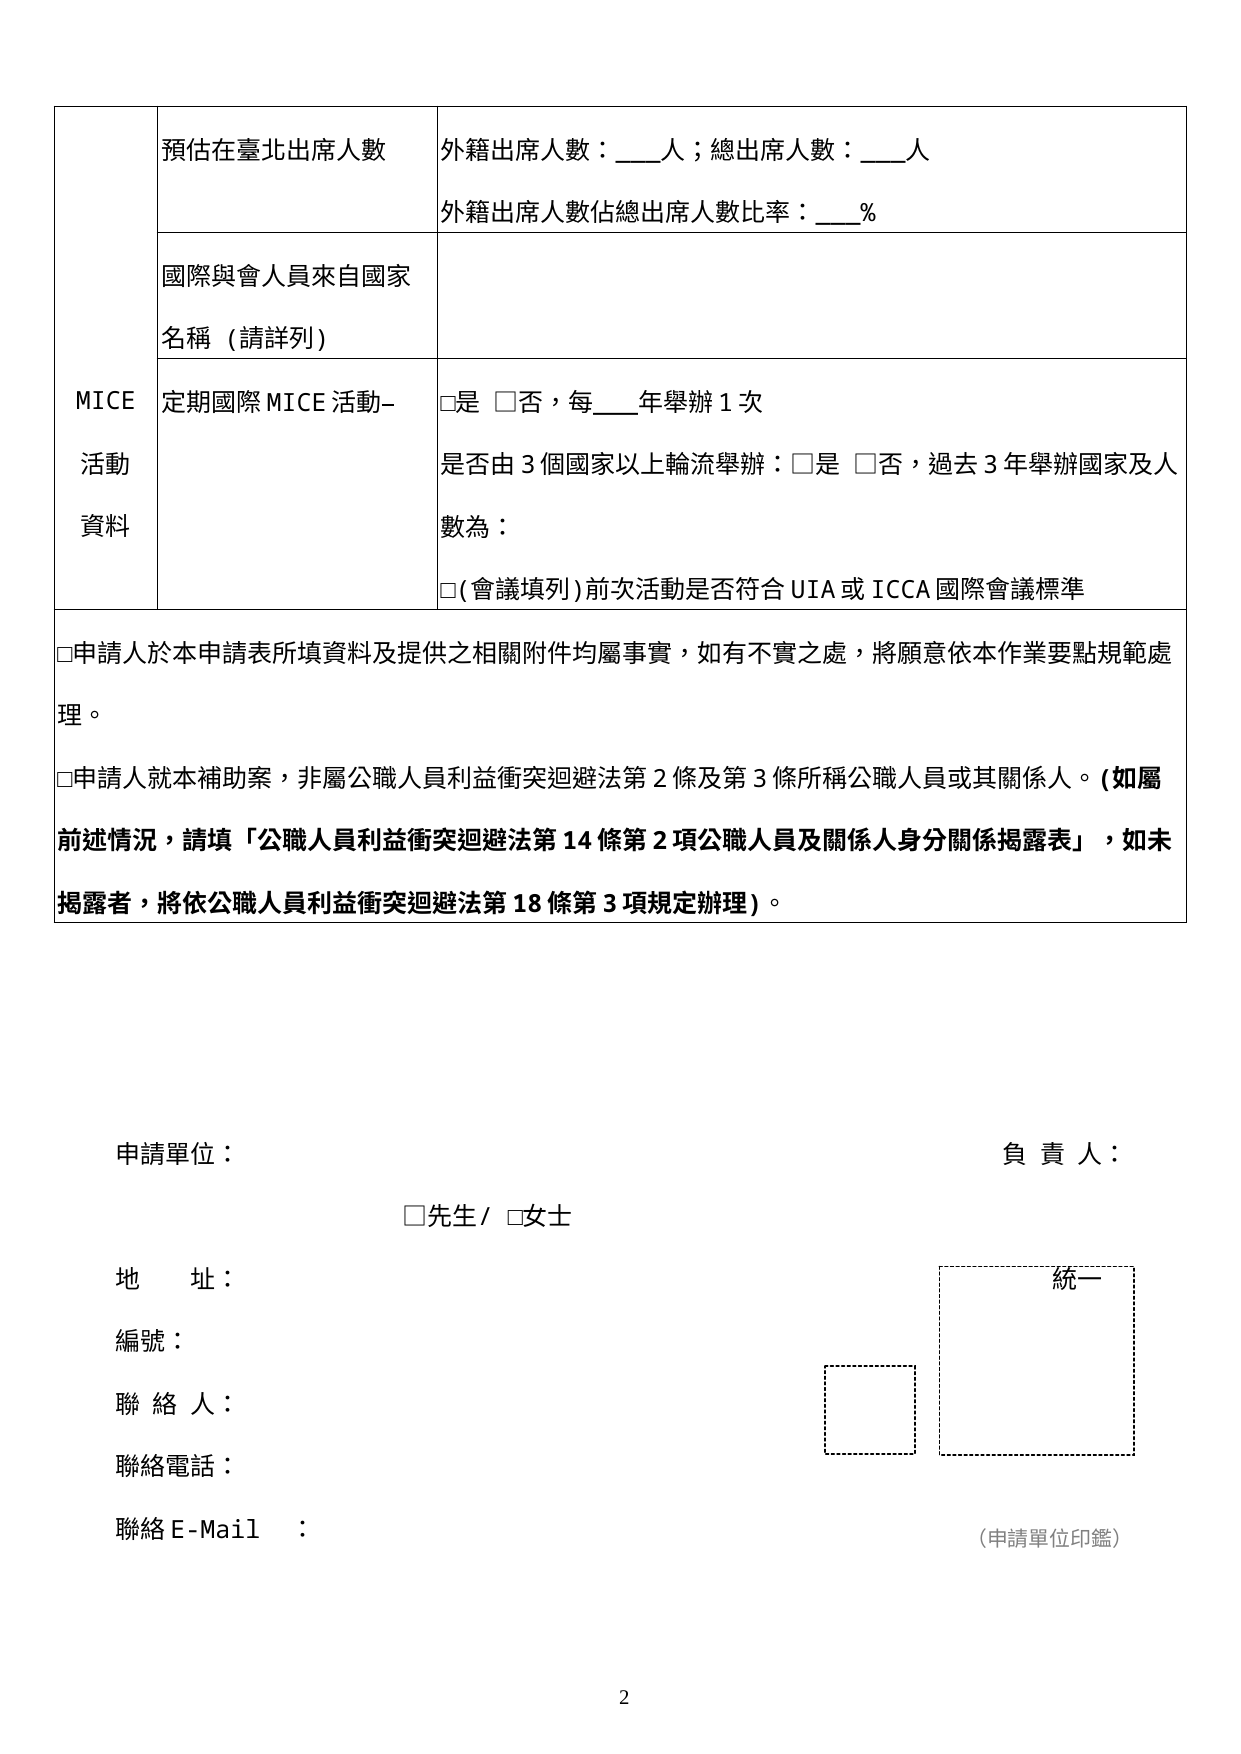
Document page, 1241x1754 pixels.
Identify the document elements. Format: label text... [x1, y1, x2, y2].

table_cell [438, 233, 1186, 358]
table_cell 國際與會人員來自國家名稱 (請詳列) [158, 233, 437, 358]
table_cell 外籍出席人數：___人；總出席人數：___人 外籍出席人數佔總出席人數比率：___% [438, 107, 1186, 232]
text 聯絡電話： [115, 1423, 1125, 1486]
text 申請單位： 負 責 人： □先生/ □女士 [115, 1111, 1125, 1236]
table_cell □申請人於本申請表所填資料及提供之相關附件均屬事實，如有不實之處，將願意依本作業要點規範處理。 □申請人就本補助案，非屬公職人員利益衝突迴避法第2條及第3條所稱公職人員或其關係人。(如屬前述情況，請填「公職人員利益衝突迴避法第14條第2項公職人員及關係人身分關係揭露表」，如未揭露者，將依公職人員利益衝突迴避法第18條第3項規定辦理)。 [55, 610, 1186, 922]
table_cell 預估在臺北出席人數 [158, 107, 437, 232]
text 聯絡E-Mail ： [115, 1486, 1152, 1581]
text （申請單位印鑑） [961, 1513, 1137, 1555]
text 聯 絡 人： [115, 1361, 939, 1423]
text 地 址： 統一編號： [115, 1236, 1125, 1361]
table_cell 定期國際MICE活動 [158, 359, 437, 609]
table_cell MICE活動資料 [55, 107, 157, 609]
table_cell □是 □否，每___年舉辦1次 是否由3個國家以上輪流舉辦：□是 □否，過去3年舉辦國家及人數為： □(會議填列)前次活動是否符合UIA或ICCA國際會議標準 [438, 359, 1186, 609]
